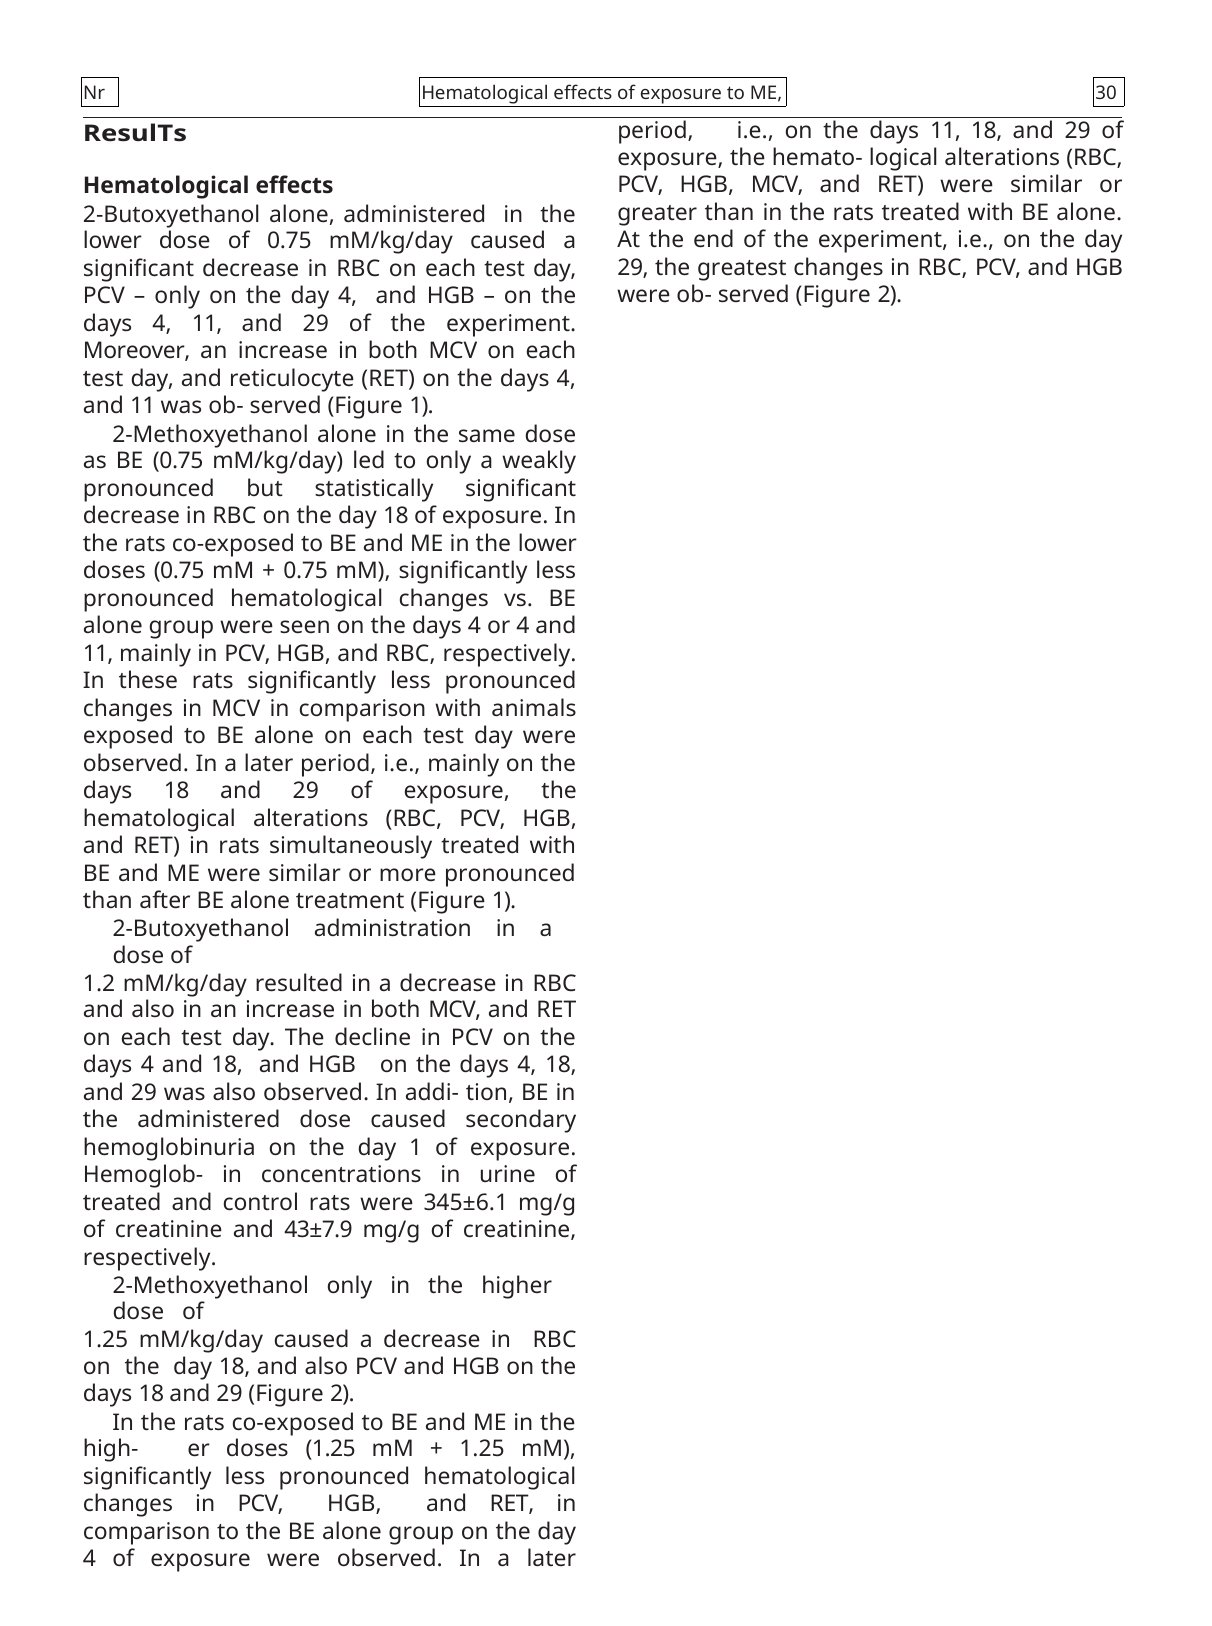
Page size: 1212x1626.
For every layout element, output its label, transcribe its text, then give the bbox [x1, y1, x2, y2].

text 2-Butoxyethanol alone, administered in the lower dose of 0.75 mM/kg/day caused a significant decrease in RBC on each test day, PCV – only on the day 4, and HGB – on the days 4, 11, and 29 of the experiment. Moreover, an increase in both MCV on each test day, and reticulocyte (RET) on the days 4, and 11 was ob- served (Figure 1). [83, 200, 576, 420]
text 1.25 mM/kg/day caused a decrease in RBC on the day 18, and also PCV and HGB on the days 18 and 29 (Figure 2). [83, 1326, 576, 1408]
text In the rats co-exposed to BE and ME in the high- er doses (1.25 mM + 1.25 mM), significantly less pronounced hematological changes in PCV, HGB, and RET, in comparison to the BE alone group on the day 4 of exposure were observed. In a later period, i.e., on the days 11, 18, and 29 of exposure, the hemato- logical alterations (RBC, PCV, HGB, MCV, and RET) were similar or greater than in the rats treated with BE alone. At the end of the experiment, i.e., on the day 29, the greatest changes in RBC, PCV, and HGB were ob- served (Figure 2). [83, 1408, 576, 1573]
text 1.2 mM/kg/day resulted in a decrease in RBC and also in an increase in both MCV, and RET on each test day. The decline in PCV on the days 4 and 18, and HGB on the days 4, 18, and 29 was also observed. In addi- tion, BE in the administered dose caused secondary hemoglobinuria on the day 1 of exposure. Hemoglob- in concentrations in urine of treated and control rats were 345±6.1 mg/g of creatinine and 43±7.9 mg/g of creatinine, respectively. [83, 969, 577, 1272]
text 2-Methoxyethanol only in the higher dose of [112, 1272, 588, 1325]
text 2-Methoxyethanol alone in the same dose as BE (0.75 mM/kg/day) led to only a weakly pronounced but statistically significant decrease in RBC on the day 18 of exposure. In the rats co-exposed to BE and ME in the lower doses (0.75 mM + 0.75 mM), significantly less pronounced hematological changes vs. BE alone group were seen on the days 4 or 4 and 11, mainly in PCV, HGB, and RBC, respectively. In these rats significantly less pronounced changes in MCV in comparison with animals exposed to BE alone on each test day were observed. In a later period, i.e., mainly on the days 18 and 29 of exposure, the hematological alterations (RBC, PCV, HGB, and RET) in rats simultaneously treated with BE and ME were similar or more pronounced than after BE alone treatment (Figure 1). [83, 420, 577, 915]
text In the rats co-exposed to BE and ME in the high- er doses (1.25 mM + 1.25 mM), significantly less pronounced hematological changes in PCV, HGB, and RET, in comparison to the BE alone group on the day 4 of exposure were observed. In a later period, i.e., on the days 11, 18, and 29 of exposure, the hemato- logical alterations (RBC, PCV, HGB, MCV, and RET) were similar or greater than in the rats treated with BE alone. At the end of the experiment, i.e., on the day 29, the greatest changes in RBC, PCV, and HGB were ob- served (Figure 2). [617, 117, 1123, 309]
subtitle ResulTs [83, 117, 588, 148]
text Hematological effects [83, 169, 588, 199]
text 2-Butoxyethanol administration in a dose of [112, 915, 588, 968]
